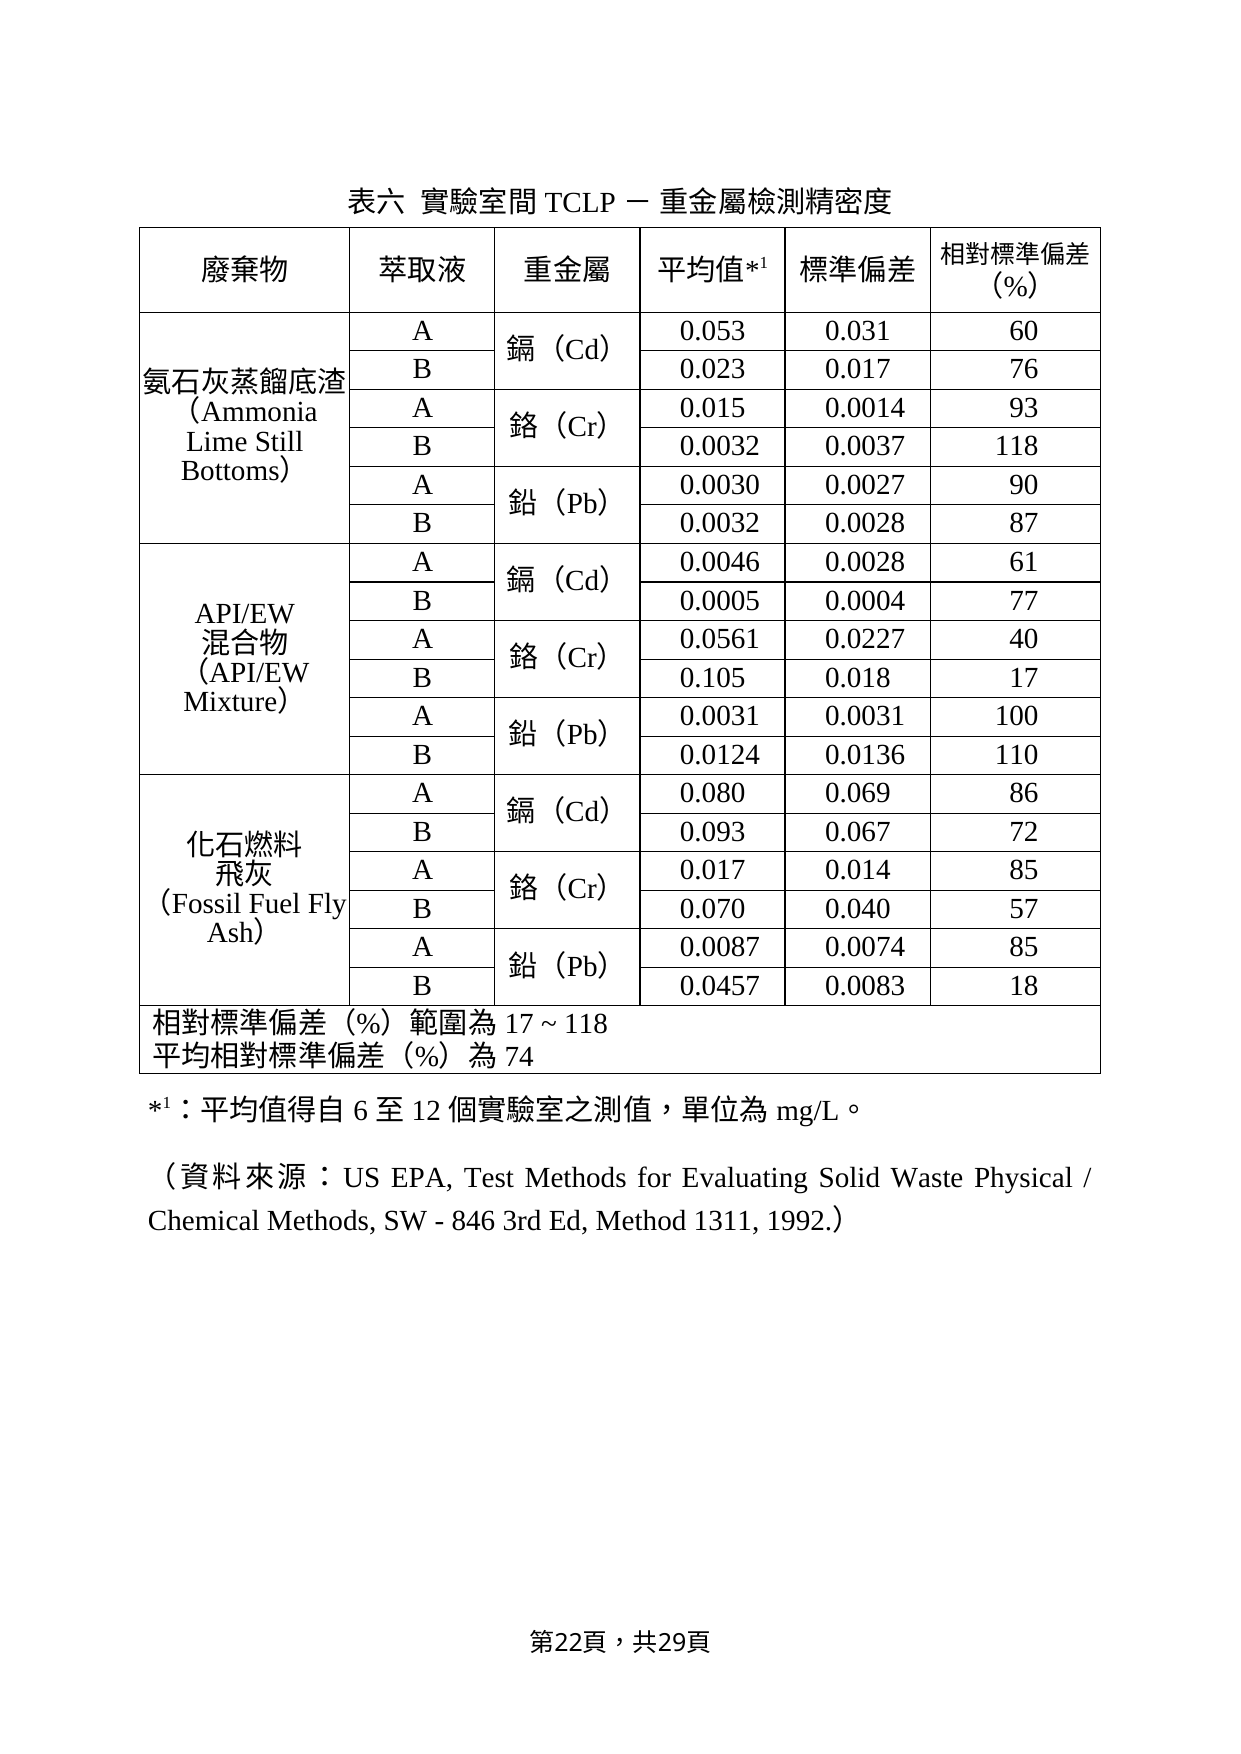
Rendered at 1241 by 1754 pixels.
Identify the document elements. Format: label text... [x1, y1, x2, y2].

table_cell 0.0037 [786, 428, 930, 466]
table_cell B [350, 583, 494, 620]
table_cell 18 [931, 968, 1100, 1005]
table_cell 0.0028 [786, 505, 930, 543]
table_header 廢棄物 [140, 228, 349, 312]
table_cell 鉻（Cr） [495, 621, 639, 697]
table_cell 0.0004 [786, 583, 930, 620]
table_cell A [350, 852, 494, 890]
table_cell B [350, 351, 494, 389]
table_cell 鎘（Cd） [495, 775, 639, 851]
table_cell A [350, 698, 494, 736]
table_cell 0.023 [641, 351, 784, 389]
table_cell 0.031 [786, 313, 930, 350]
table_cell 0.069 [786, 775, 930, 813]
table_cell 0.0074 [786, 929, 930, 967]
table_cell 0.0014 [786, 390, 930, 427]
table_cell B [350, 968, 494, 1005]
table_cell 化石燃料 飛灰 （Fossil Fuel Fly Ash） [140, 775, 349, 1005]
table_cell 鎘（Cd） [495, 313, 639, 389]
table_cell 鉛（Pb） [495, 467, 639, 543]
table_cell 0.0028 [786, 544, 930, 581]
table_cell 86 [931, 775, 1100, 813]
table_cell 鉻（Cr） [495, 390, 639, 466]
table_cell 76 [931, 351, 1100, 389]
table_cell A [350, 544, 494, 581]
table_cell 0.017 [641, 852, 784, 890]
table_cell 77 [931, 583, 1100, 620]
table_cell 0.0030 [641, 467, 784, 504]
table_cell 0.0457 [641, 968, 784, 1005]
table_cell 0.067 [786, 814, 930, 851]
table_cell B [350, 737, 494, 774]
table_cell B [350, 891, 494, 928]
table_cell 110 [931, 737, 1100, 774]
table_cell 93 [931, 390, 1100, 427]
table_cell 0.018 [786, 660, 930, 697]
table_cell 118 [931, 428, 1100, 466]
table_cell 相對標準偏差（%）範圍為 17 ~ 118 平均相對標準偏差（%）為 74 [140, 1006, 1100, 1073]
table_cell 40 [931, 621, 1100, 658]
table_cell 72 [931, 814, 1100, 851]
table_cell 0.0027 [786, 467, 930, 504]
table_cell 0.0083 [786, 968, 930, 1005]
table_cell 0.0032 [641, 428, 784, 466]
table_cell 60 [931, 313, 1100, 350]
text （資料來源：US EPA, Test Methods for Evaluating Solid Waste Physical / Chemical Methods, SW - 846 3rd Ed, Method 1311, 1992.） [148, 1154, 1092, 1238]
table_cell 0.0031 [641, 698, 784, 736]
table_cell 0.070 [641, 891, 784, 928]
table_cell 0.0046 [641, 544, 784, 581]
table_cell 0.0136 [786, 737, 930, 774]
table_cell 0.0087 [641, 929, 784, 967]
table_cell A [350, 390, 494, 427]
table_cell B [350, 428, 494, 466]
table_cell 87 [931, 505, 1100, 543]
table_header 重金屬 [495, 228, 639, 312]
table_cell 鉛（Pb） [495, 929, 639, 1005]
table_cell 100 [931, 698, 1100, 736]
table_cell A [350, 929, 494, 967]
text 表六 實驗室間 TCLP － 重金屬檢測精密度 [148, 186, 1092, 219]
table_cell A [350, 467, 494, 504]
table_cell 0.017 [786, 351, 930, 389]
table_cell 0.015 [641, 390, 784, 427]
table_cell 0.0561 [641, 621, 784, 658]
table_cell 85 [931, 929, 1100, 967]
table_cell 0.093 [641, 814, 784, 851]
table_cell 0.105 [641, 660, 784, 697]
table_cell 0.014 [786, 852, 930, 890]
table_header 平均值*1 [641, 228, 784, 312]
table_cell B [350, 660, 494, 697]
table_cell 0.0227 [786, 621, 930, 658]
table_cell 鎘（Cd） [495, 544, 639, 620]
table_cell 0.053 [641, 313, 784, 350]
table_cell 0.0031 [786, 698, 930, 736]
table_cell 鉻（Cr） [495, 852, 639, 928]
table_header 標準偏差 [786, 228, 930, 312]
table_cell 0.0032 [641, 505, 784, 543]
table_cell 90 [931, 467, 1100, 504]
table_header 萃取液 [350, 228, 494, 312]
table_cell 17 [931, 660, 1100, 697]
table_cell A [350, 313, 494, 350]
table_cell 0.080 [641, 775, 784, 813]
table_header 相對標準偏差 （%） [931, 228, 1100, 312]
table_cell A [350, 621, 494, 658]
text *1：平均值得自 6 至 12 個實驗室之測值，單位為 mg/L。 [148, 1087, 1092, 1129]
table_cell 氨石灰蒸餾底渣（Ammonia Lime Still Bottoms） [140, 313, 349, 543]
table_cell 85 [931, 852, 1100, 890]
table_cell B [350, 814, 494, 851]
table_cell 鉛（Pb） [495, 698, 639, 774]
table_cell API/EW 混合物 （API/EW Mixture） [140, 544, 349, 774]
table_cell 0.040 [786, 891, 930, 928]
table_cell 0.0124 [641, 737, 784, 774]
table_cell B [350, 505, 494, 543]
table_cell A [350, 775, 494, 813]
table_cell 0.0005 [641, 583, 784, 620]
table_cell 57 [931, 891, 1100, 928]
table_cell 61 [931, 544, 1100, 581]
